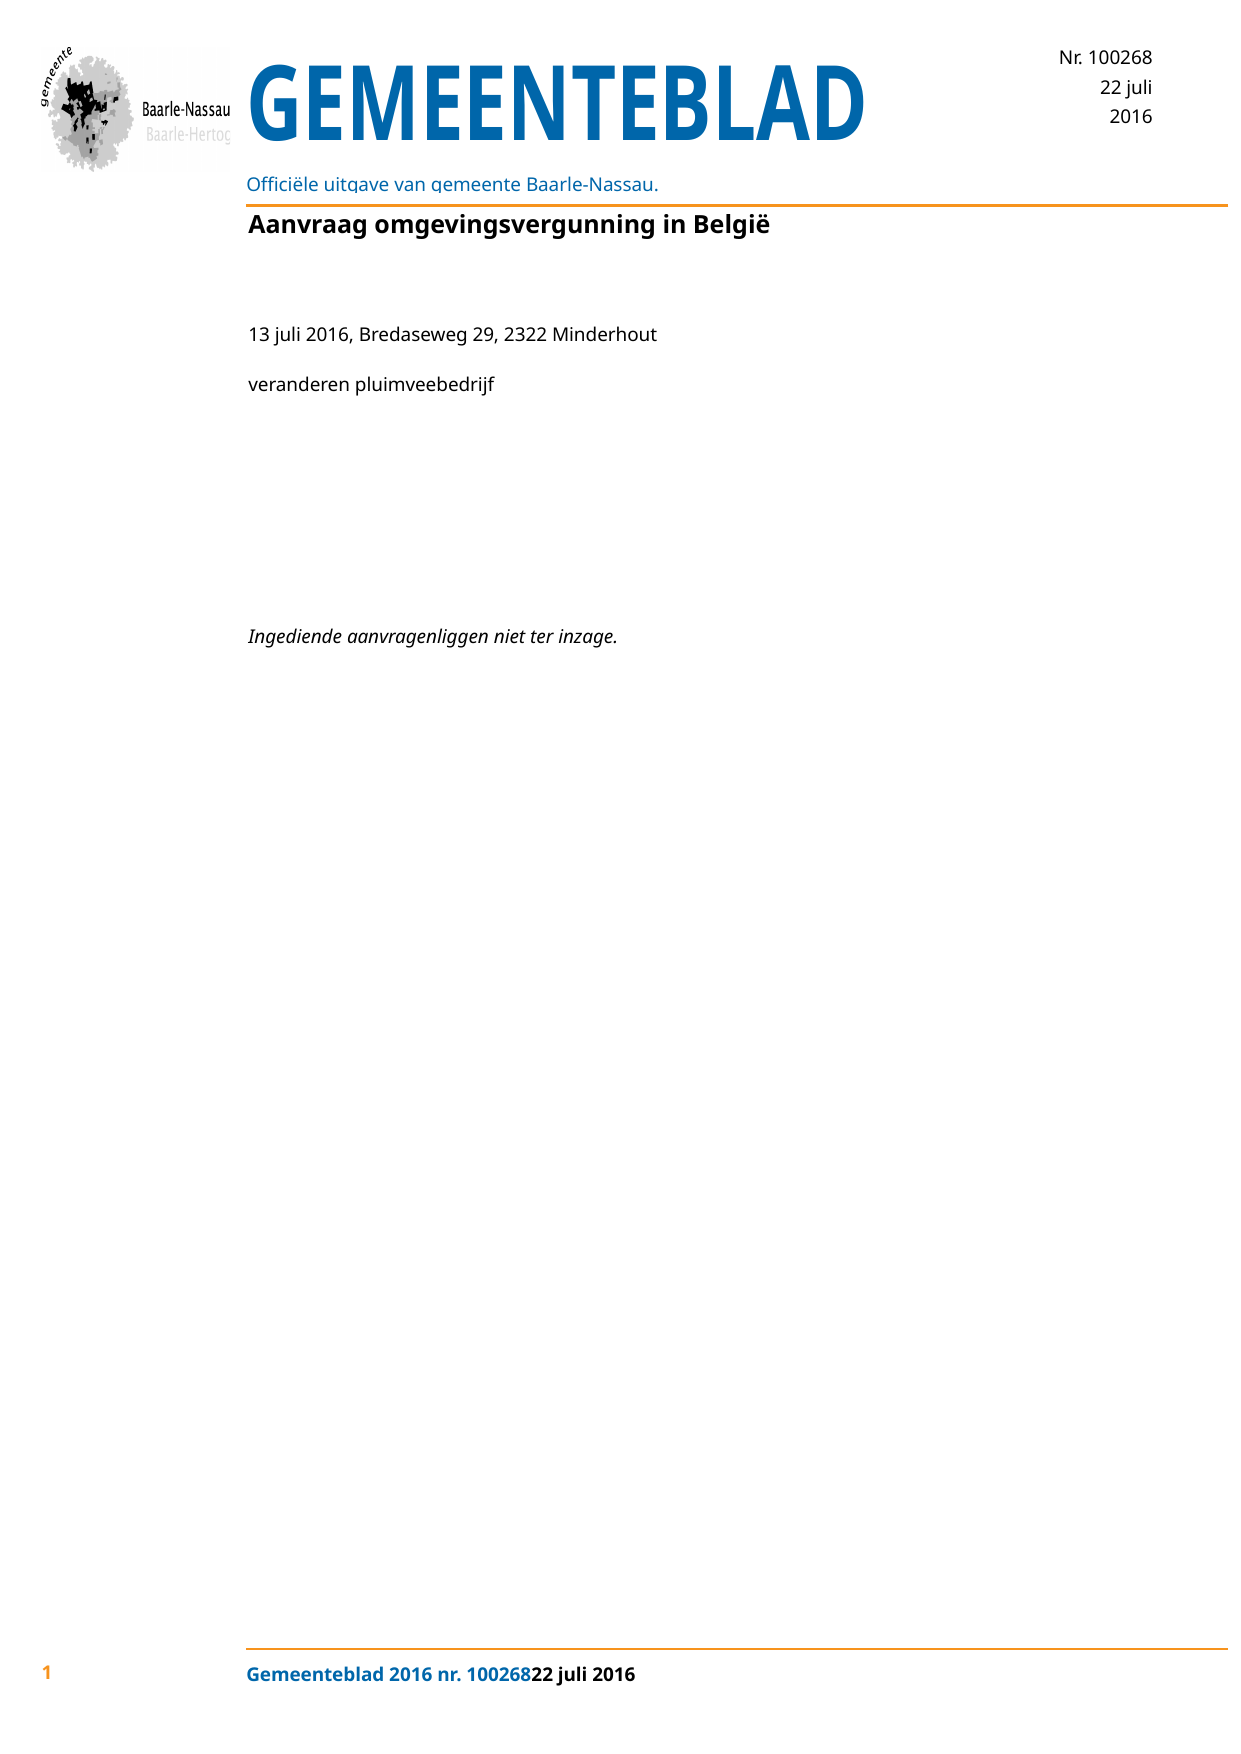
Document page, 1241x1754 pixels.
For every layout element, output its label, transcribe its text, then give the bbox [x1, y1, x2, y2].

text Ingediende aanvragenliggen niet ter inzage. [248, 623, 1152, 649]
picture [41, 47, 231, 172]
text Aanvraag omgevingsvergunning in België [248, 207, 1152, 241]
text veranderen pluimveebedrijf [248, 371, 1152, 397]
text 13 juli 2016, Bredaseweg 29, 2322 Minderhout [248, 321, 1152, 346]
